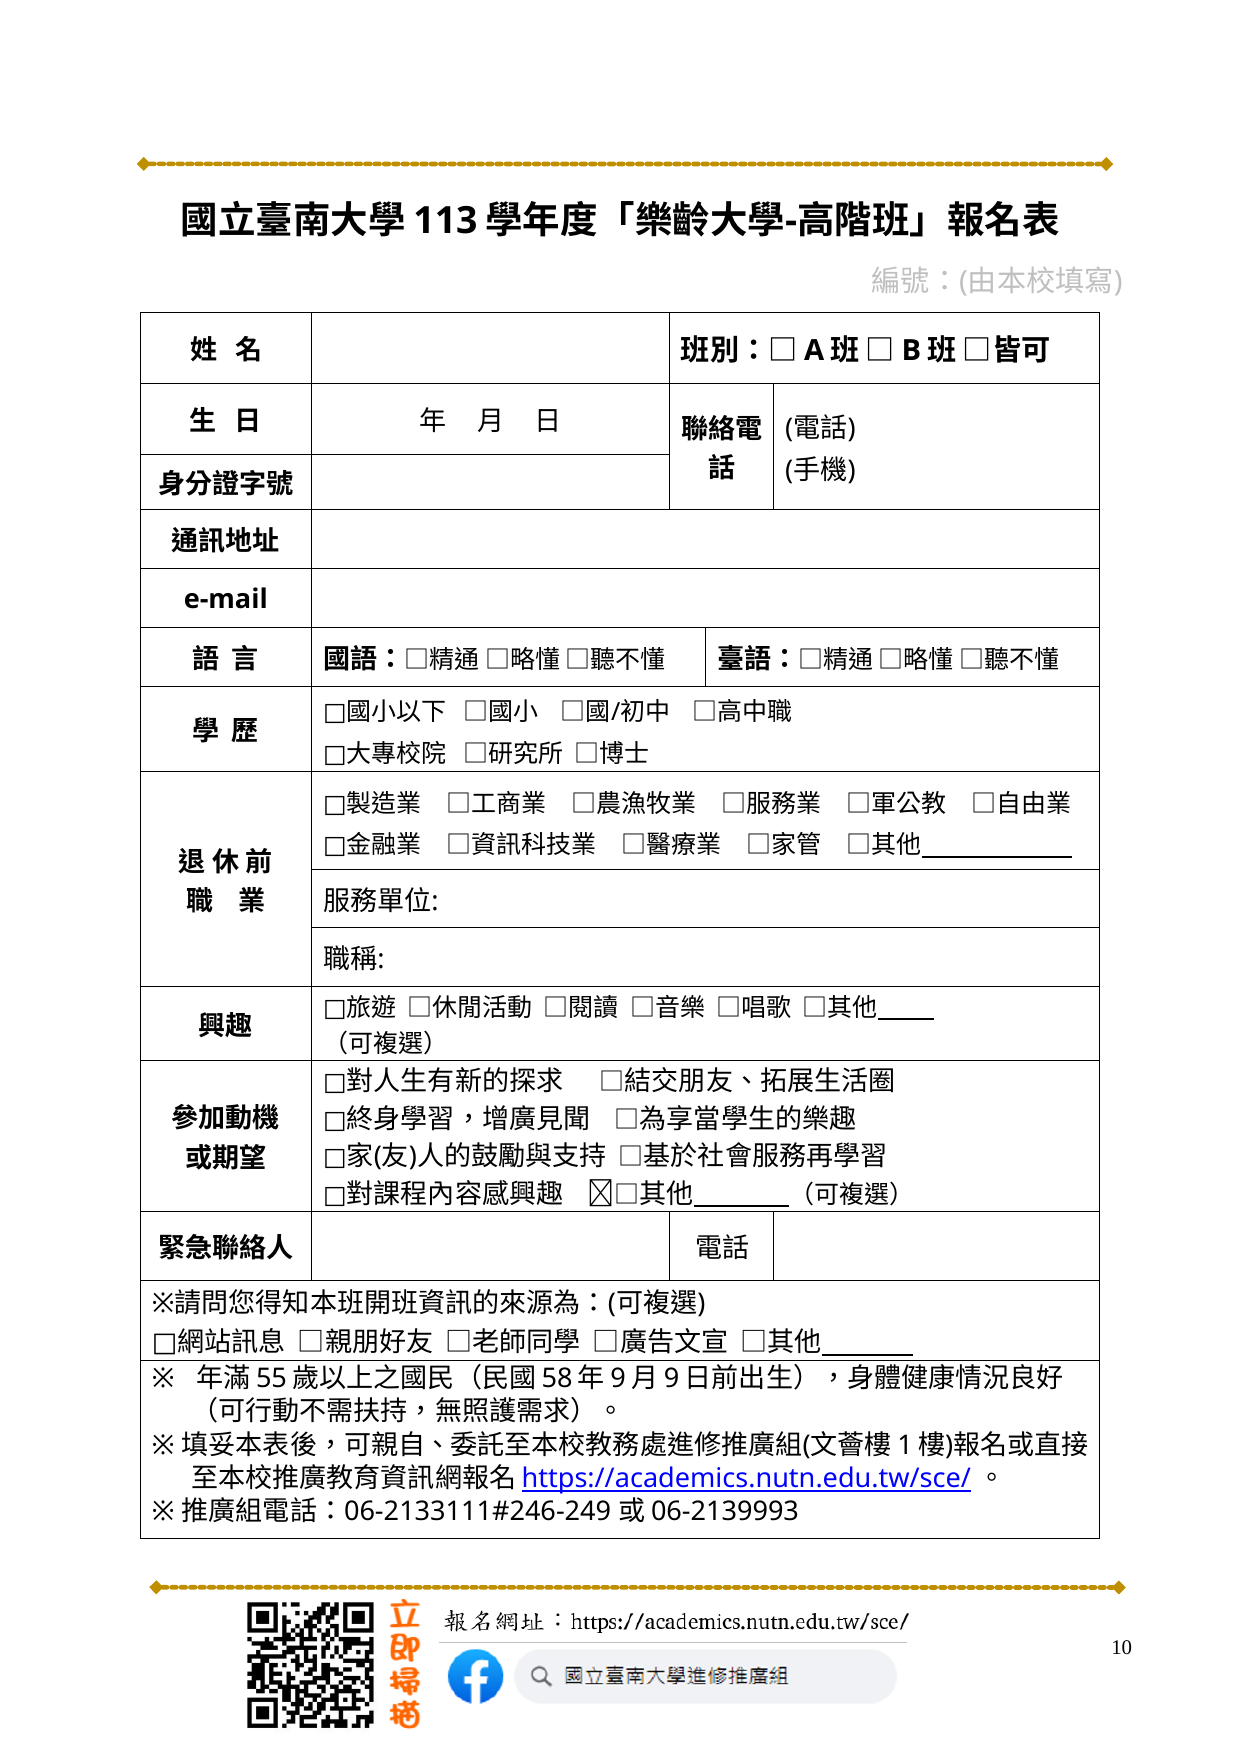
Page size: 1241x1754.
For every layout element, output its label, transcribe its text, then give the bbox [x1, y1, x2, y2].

table_cell 語 言 [141, 628, 311, 686]
table_cell [312, 455, 669, 509]
table_cell e-mail [141, 569, 311, 627]
table_cell □製造業 □工商業 □農漁牧業 □服務業 □軍公教 □自由業 □金融業 □資訊科技業 □醫療業 □家管 □其他 [312, 772, 1099, 869]
table_cell 退 休 前 職 業 [141, 772, 311, 986]
table_cell ※請問您得知本班開班資訊的來源為：(可複選) □網站訊息 □親朋好友 □老師同學 □廣告文宣 □其他 [141, 1281, 1099, 1360]
table_cell (電話) (手機) [774, 384, 1099, 509]
table_cell 年 月 日 [312, 384, 669, 454]
table_cell [312, 569, 1099, 627]
table_cell 職稱: [312, 928, 1099, 986]
table_cell 身分證字號 [141, 455, 311, 509]
table_cell [312, 510, 1099, 568]
text 編號：(由本校填寫) [74, 257, 1122, 299]
table_cell [312, 1212, 669, 1280]
table_cell 學 歷 [141, 687, 311, 771]
table_cell 興趣 [141, 987, 311, 1060]
table_cell 聯絡電話 [670, 384, 773, 509]
text 國立臺南大學113學年度「樂齡大學-高階班」報名表 [118, 190, 1122, 244]
table_cell 電話 [670, 1212, 773, 1280]
table_cell 國語：□精通 □略懂 □聽不懂 [312, 628, 705, 686]
table_cell 生 日 [141, 384, 311, 454]
table_cell 年滿55歲以上之國民（民國58年9月9日前出生），身體健康情況良好 （可行動不需扶持，無照護需求）。 ※ 填妥本表後，可親自、委託至本校教務處進修推廣組(文薈樓1樓)報名或直接 至本校推廣教育資訊網報名https://academics.nutn.edu.tw/sce/ 。 ※ 推廣組電話：06-2133111#246-249 或06-2139993 [141, 1361, 1099, 1537]
table_cell 參加動機 或期望 [141, 1061, 311, 1211]
table_header [312, 313, 669, 383]
table_cell □對人生有新的探求 □結交朋友、拓展生活圈 □終身學習，增廣見聞 □為享當學生的樂趣 □家(友)人的鼓勵與支持 □基於社會服務再學習 □對課程內容感興趣 □其他 （可複選） [312, 1061, 1099, 1211]
table_cell □國小以下 □國小 □國/初中 □高中職 □大專校院 □研究所 □博士 [312, 687, 1099, 771]
table_cell 通訊地址 [141, 510, 311, 568]
table_cell 服務單位: [312, 870, 1099, 927]
table_cell □旅遊 □休閒活動 □閱讀 □音樂 □唱歌 □其他 （可複選） [312, 987, 1099, 1060]
picture [230, 1589, 929, 1741]
table_cell 緊急聯絡人 [141, 1212, 311, 1280]
table_cell 臺語：□精通 □略懂 □聽不懂 [706, 628, 1099, 686]
table_header 班別：□ A班 □ B班 □皆可 [670, 313, 1099, 383]
table_cell [774, 1212, 1099, 1280]
table_header 姓 名 [141, 313, 311, 383]
